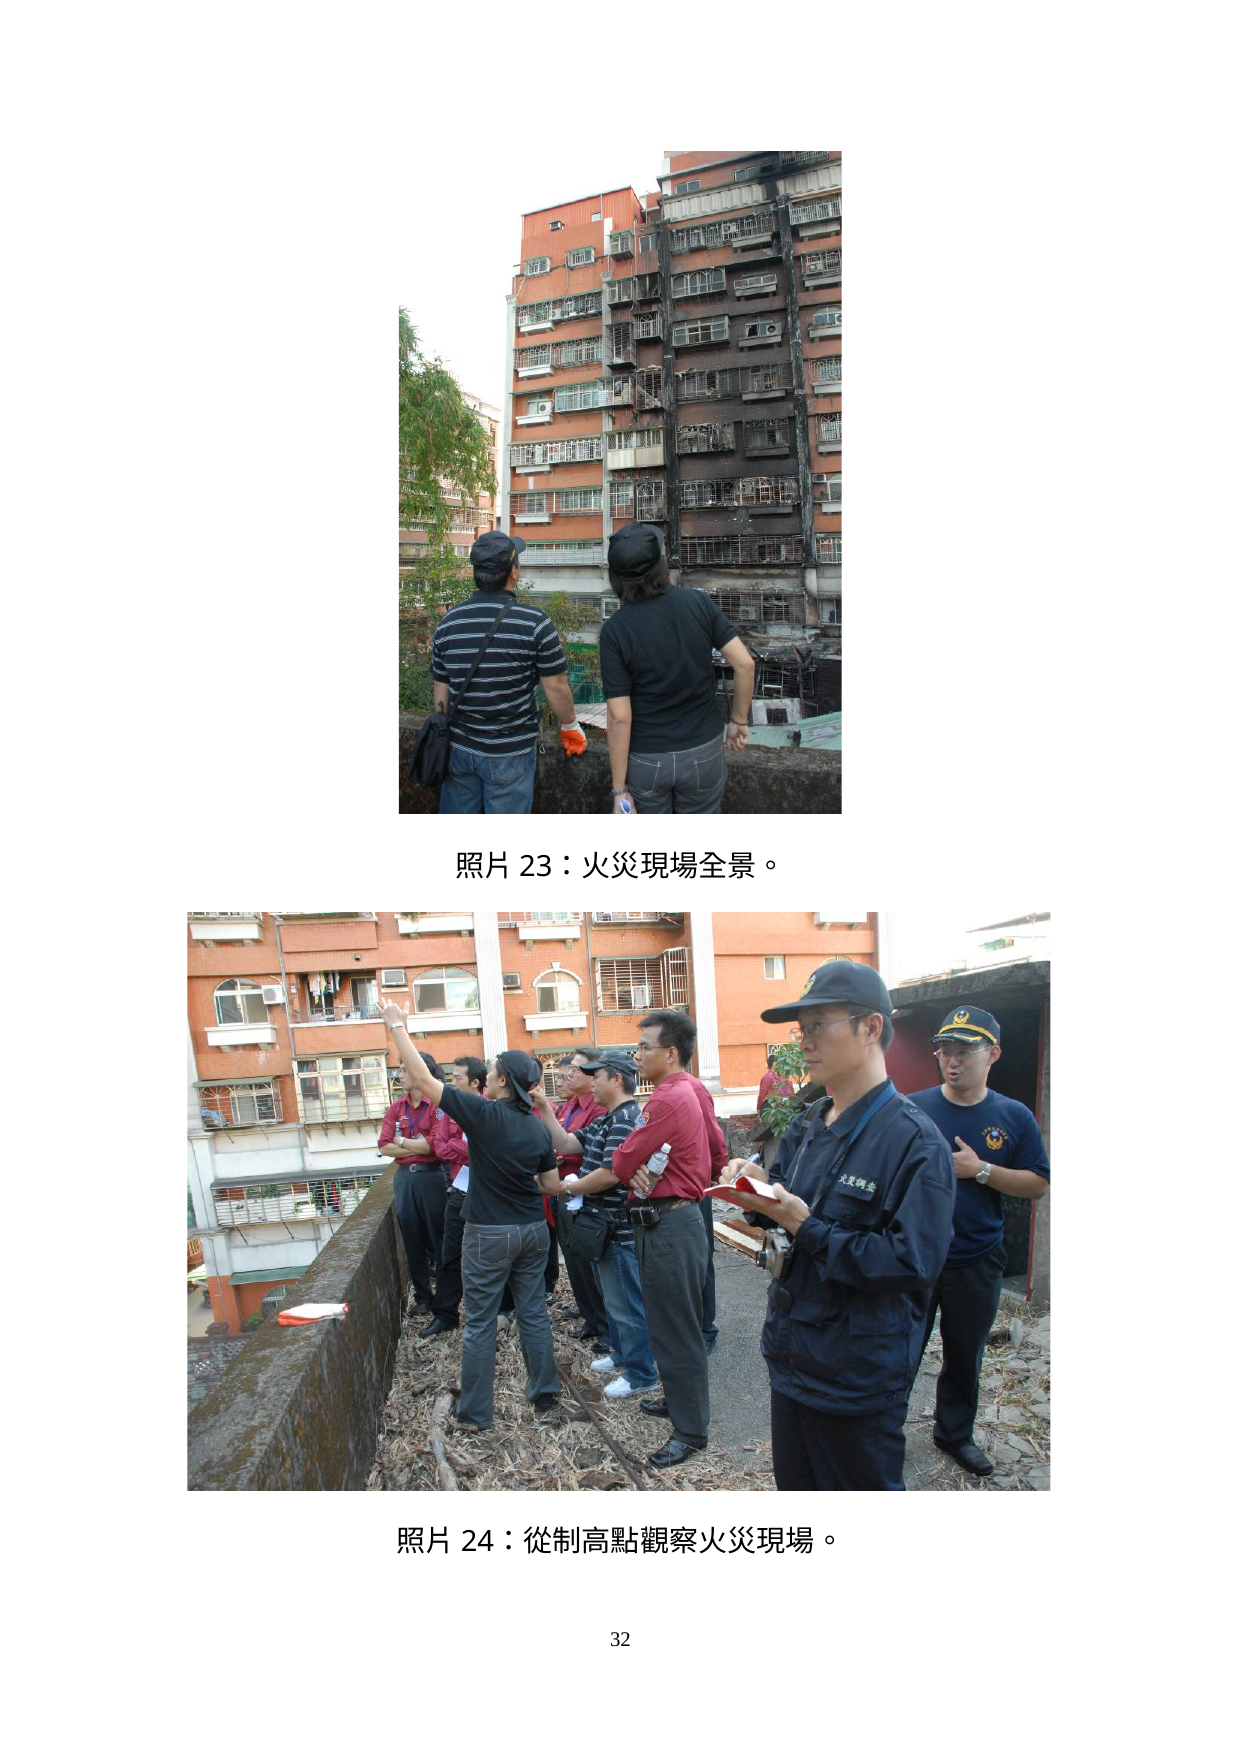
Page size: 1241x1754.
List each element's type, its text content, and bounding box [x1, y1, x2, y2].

picture [398, 151, 842, 814]
text 照片23：火災現場全景。 [187, 826, 1053, 901]
picture [187, 912, 1051, 1491]
text 照片24：從制高點觀察火災現場。 [187, 1501, 1053, 1576]
